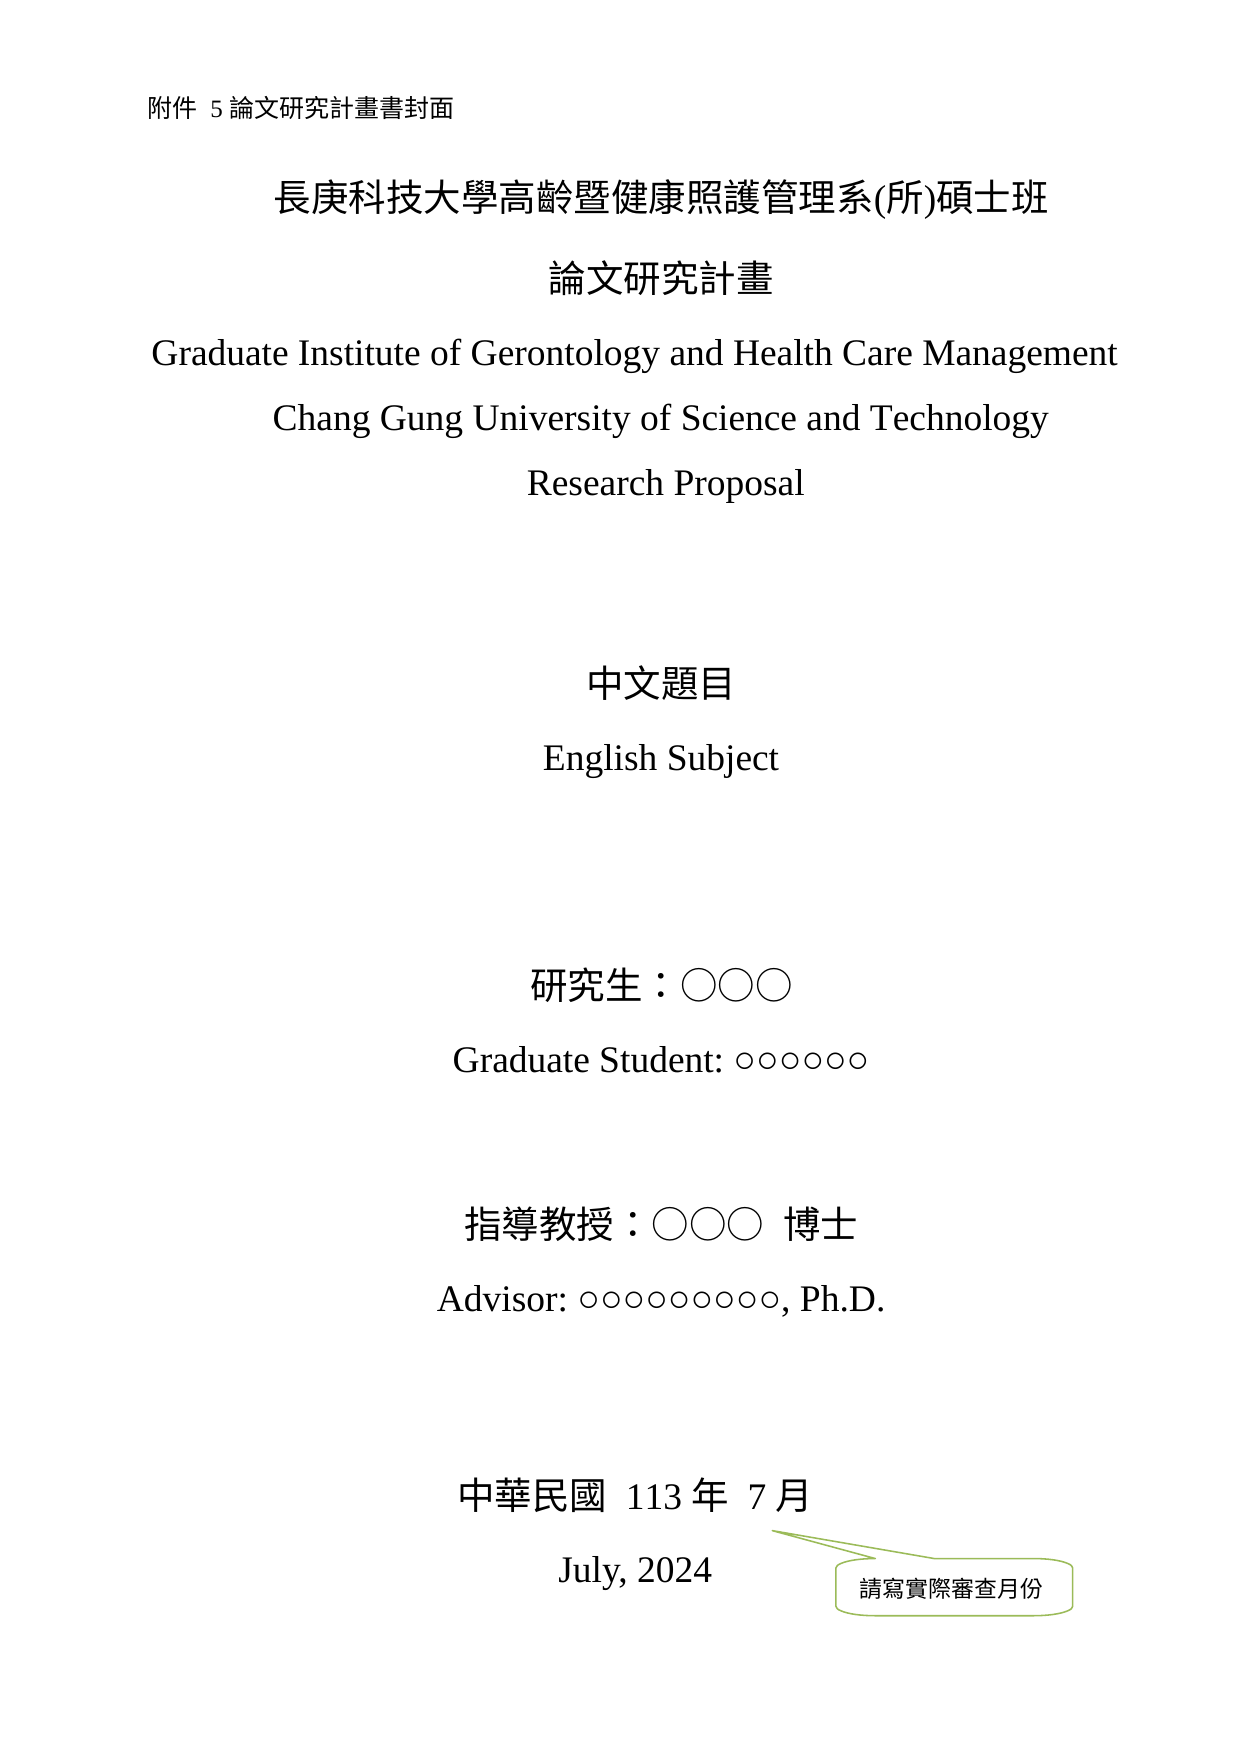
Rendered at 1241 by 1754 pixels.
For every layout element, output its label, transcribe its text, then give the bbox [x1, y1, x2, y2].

text 論文研究計畫 [167, 249, 1122, 304]
text July, 2024 [878, 1547, 1122, 1590]
text 研究生：○○○ [167, 956, 1122, 1010]
text Graduate Institute of Gerontology and Health Care Management [148, 331, 1122, 374]
text Graduate Student: ○○○○○○ [167, 1037, 1122, 1080]
text 中文題目 [167, 654, 1122, 708]
text 長庚科技大學高齡暨健康照護管理系(所)碩士班 [167, 168, 1122, 222]
text Advisor: ○○○○○○○○○, Ph.D. [167, 1277, 1122, 1320]
text English Subject [167, 736, 1122, 779]
text Chang Gung University of Science and Technology [167, 395, 1122, 438]
text Research Proposal [167, 460, 1122, 503]
text 中華民國 113 年 7 月 [148, 1466, 1122, 1520]
text 指導教授：○○○ 博士 [167, 1195, 1122, 1249]
text July, 2024 [148, 1547, 866, 1590]
subtitle 附件 5 論文研究計畫書封面 [148, 89, 1122, 125]
